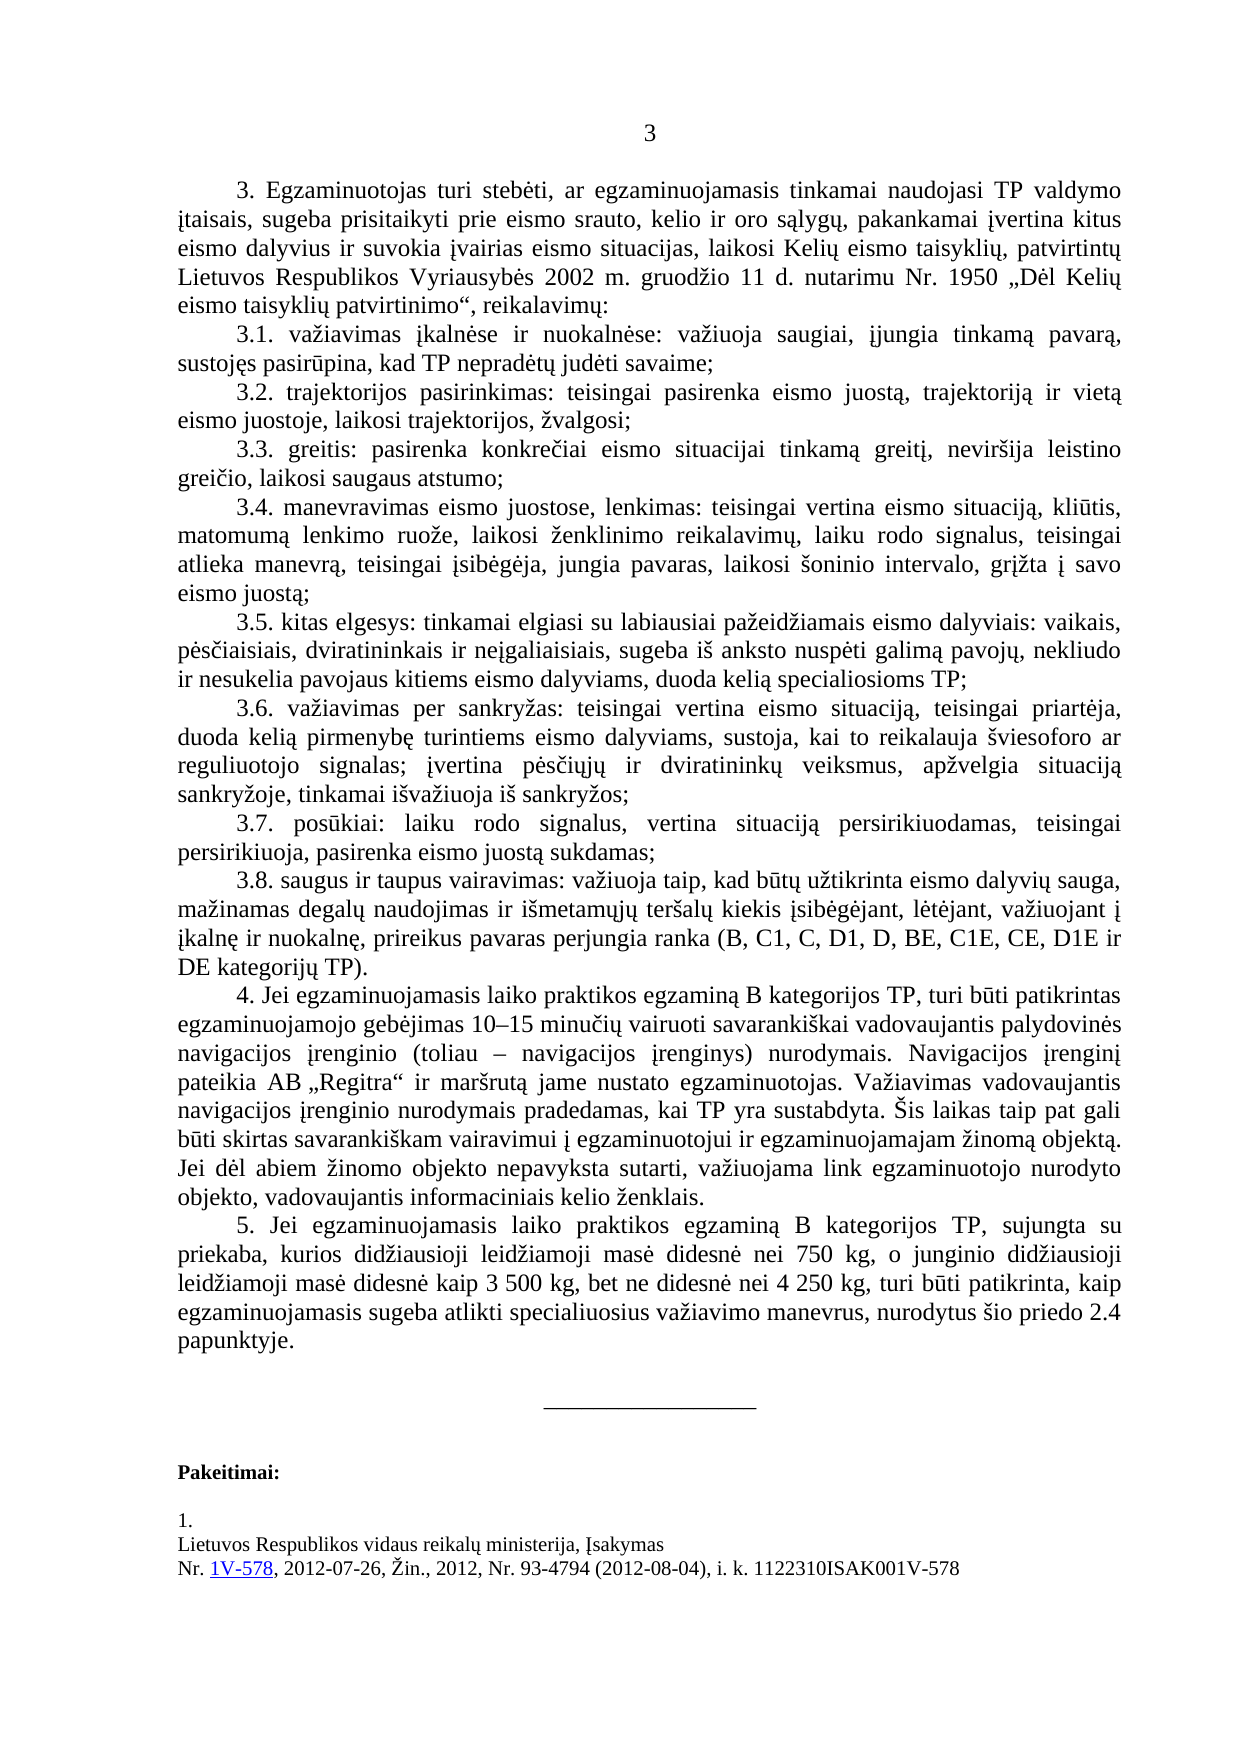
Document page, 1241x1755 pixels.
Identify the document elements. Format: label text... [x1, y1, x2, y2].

text 1. [177, 1508, 1122, 1532]
text 4. Jei egzaminuojamasis laiko praktikos egzaminą B kategorijos TP, turi būti patikrintas egzaminuojamojo gebėjimas 10–15 minučių vairuoti savarankiškai vadovaujantis palydovinės navigacijos įrenginio (toliau – navigacijos įrenginys) nurodymais. Navigacijos įrenginį pateikia AB „Regitra“ ir maršrutą jame nustato egzaminuotojas. Važiavimas vadovaujantis navigacijos įrenginio nurodymais pradedamas, kai TP yra sustabdyta. Šis laikas taip pat gali būti skirtas savarankiškam vairavimui į egzaminuotojui ir egzaminuojamajam žinomą objektą. Jei dėl abiem žinomo objekto nepavyksta sutarti, važiuojama link egzaminuotojo nurodyto objekto, vadovaujantis informaciniais kelio ženklais. [177, 981, 1122, 1211]
text 3.6. važiavimas per sankryžas: teisingai vertina eismo situaciją, teisingai priartėja, duoda kelią pirmenybę turintiems eismo dalyviams, sustoja, kai to reikalauja šviesoforo ar reguliuotojo signalas; įvertina pėsčiųjų ir dviratininkų veiksmus, apžvelgia situaciją sankryžoje, tinkamai išvažiuoja iš sankryžos; [177, 693, 1122, 808]
text 3.2. trajektorijos pasirinkimas: teisingai pasirenka eismo juostą, trajektoriją ir vietą eismo juostoje, laikosi trajektorijos, žvalgosi; [177, 377, 1122, 434]
text Lietuvos Respublikos vidaus reikalų ministerija, Įsakymas [177, 1532, 1122, 1556]
text _________________ [177, 1383, 1122, 1412]
text 3.4. manevravimas eismo juostose, lenkimas: teisingai vertina eismo situaciją, kliūtis, matomumą lenkimo ruože, laikosi ženklinimo reikalavimų, laiku rodo signalus, teisingai atlieka manevrą, teisingai įsibėgėja, jungia pavaras, laikosi šoninio intervalo, grįžta į savo eismo juostą; [177, 492, 1122, 607]
text Pakeitimai: [177, 1460, 1122, 1484]
text 3.7. posūkiai: laiku rodo signalus, vertina situaciją persirikiuodamas, teisingai persirikiuoja, pasirenka eismo juostą sukdamas; [177, 808, 1122, 866]
text 3.1. važiavimas įkalnėse ir nuokalnėse: važiuoja saugiai, įjungia tinkamą pavarą, sustojęs pasirūpina, kad TP nepradėtų judėti savaime; [177, 319, 1122, 377]
text 3. Egzaminuotojas turi stebėti, ar egzaminuojamasis tinkamai naudojasi TP valdymo įtaisais, sugeba prisitaikyti prie eismo srauto, kelio ir oro sąlygų, pakankamai įvertina kitus eismo dalyvius ir suvokia įvairias eismo situacijas, laikosi Kelių eismo taisyklių, patvirtintų Lietuvos Respublikos Vyriausybės 2002 m. gruodžio 11 d. nutarimu Nr. 1950 „Dėl Kelių eismo taisyklių patvirtinimo“, reikalavimų: [177, 176, 1122, 319]
text 3.5. kitas elgesys: tinkamai elgiasi su labiausiai pažeidžiamais eismo dalyviais: vaikais, pėsčiaisiais, dviratininkais ir neįgaliaisiais, sugeba iš anksto nuspėti galimą pavojų, nekliudo ir nesukelia pavojaus kitiems eismo dalyviams, duoda kelią specialiosioms TP; [177, 607, 1122, 693]
text 5. Jei egzaminuojamasis laiko praktikos egzaminą B kategorijos TP, sujungta su priekaba, kurios didžiausioji leidžiamoji masė didesnė nei 750 kg, o junginio didžiausioji leidžiamoji masė didesnė kaip 3 500 kg, bet ne didesnė nei 4 250 kg, turi būti patikrinta, kaip egzaminuojamasis sugeba atlikti specialiuosius važiavimo manevrus, nurodytus šio priedo 2.4 papunktyje. [177, 1211, 1122, 1354]
text 3.3. greitis: pasirenka konkrečiai eismo situacijai tinkamą greitį, neviršija leistino greičio, laikosi saugaus atstumo; [177, 434, 1122, 492]
text 3.8. saugus ir taupus vairavimas: važiuoja taip, kad būtų užtikrinta eismo dalyvių sauga, mažinamas degalų naudojimas ir išmetamųjų teršalų kiekis įsibėgėjant, lėtėjant, važiuojant į įkalnę ir nuokalnę, prireikus pavaras perjungia ranka (B, C1, C, D1, D, BE, C1E, CE, D1E ir DE kategorijų TP). [177, 866, 1122, 981]
text Nr. 1V-578, 2012-07-26, Žin., 2012, Nr. 93-4794 (2012-08-04), i. k. 1122310ISAK001V-578 [177, 1556, 1122, 1580]
